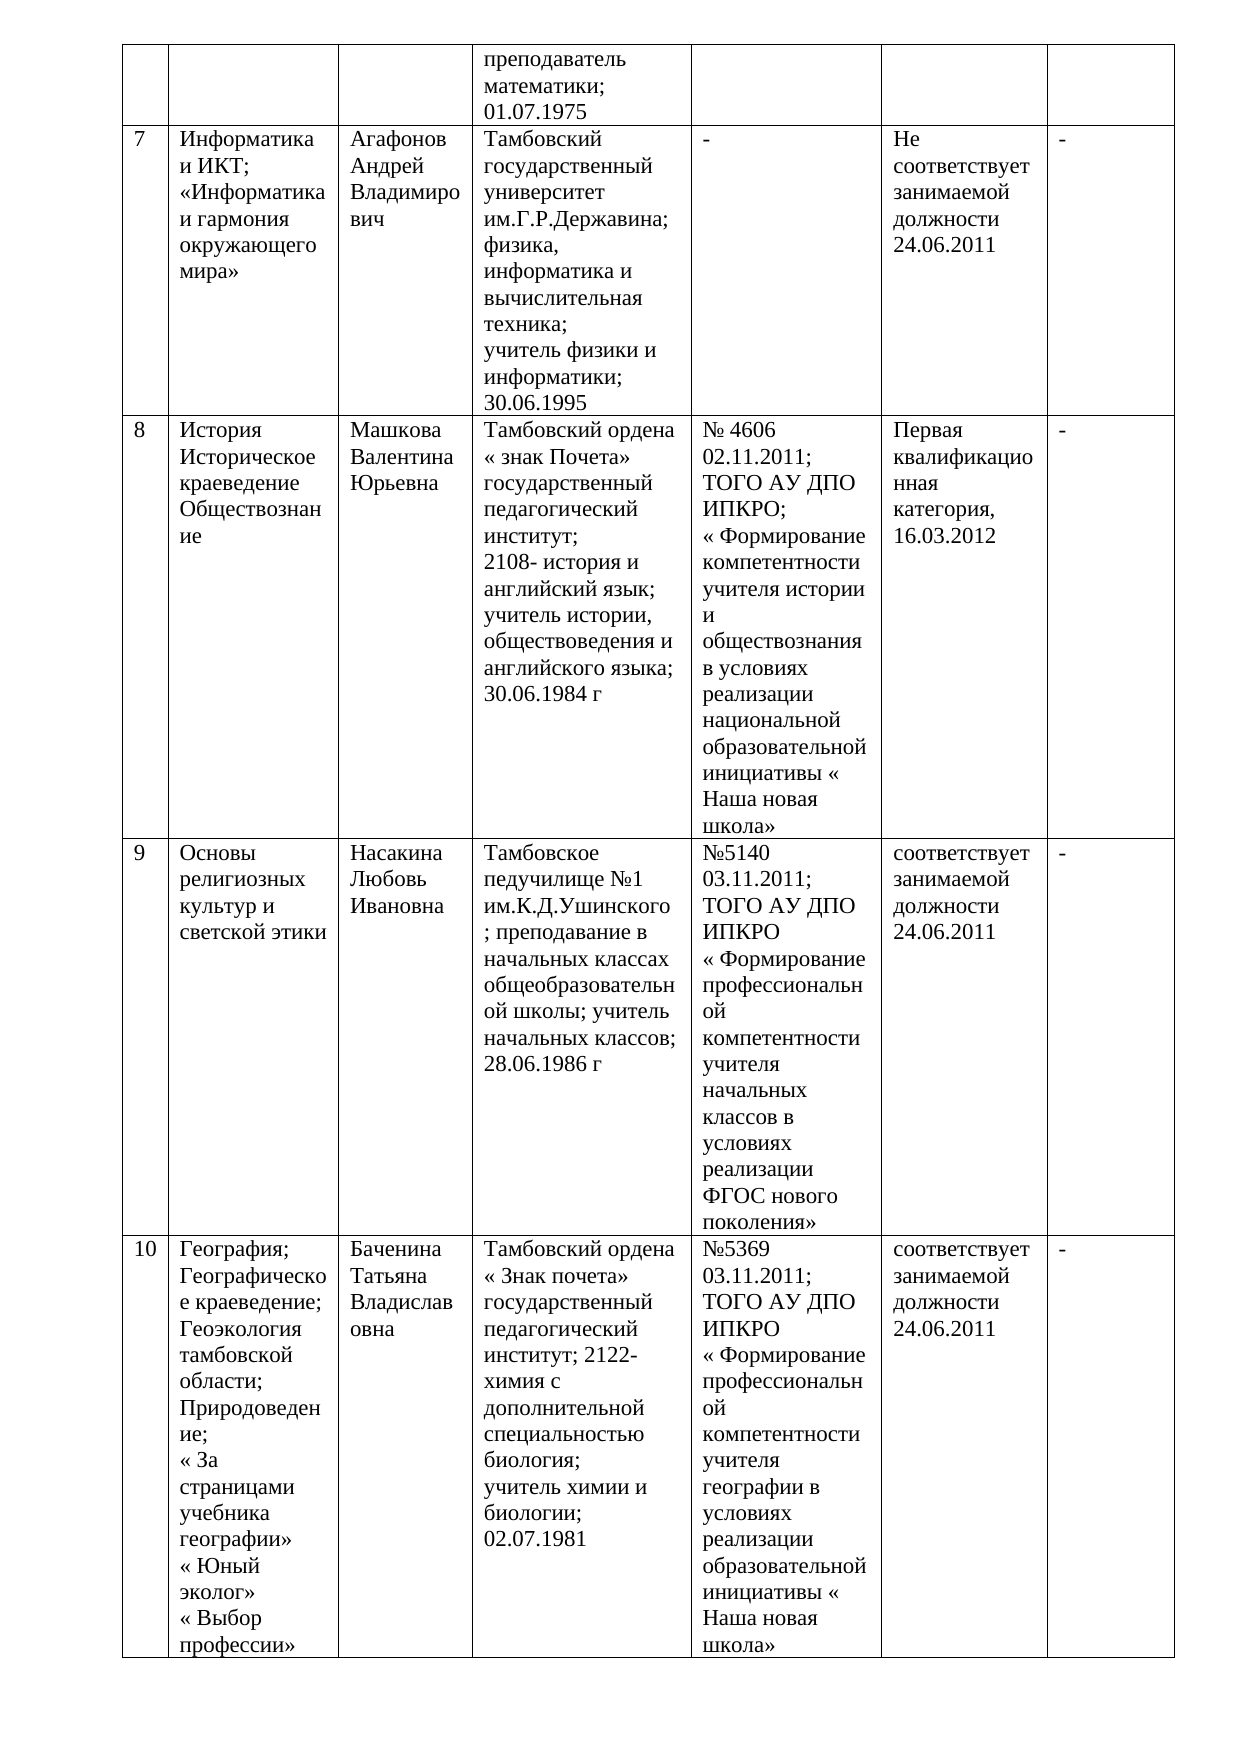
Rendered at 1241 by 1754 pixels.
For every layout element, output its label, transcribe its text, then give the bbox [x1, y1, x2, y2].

table_cell 10 [123, 1236, 168, 1657]
table_cell - [1048, 1236, 1174, 1657]
table_cell №5369 03.11.2011; ТОГО АУ ДПО ИПКРО « Формирование профессиональной компетентности учителя географии в условиях реализации образовательной инициативы « Наша новая школа» [692, 1236, 881, 1657]
table_cell - [1048, 839, 1174, 1234]
table_cell Тамбовский ордена « знак Почета» государственный педагогический институт; 2108- история и английский язык; учитель истории, обществоведения и английского языка; 30.06.1984 г [473, 416, 691, 838]
table_cell Тамбовский государственный университет им.Г.Р.Державина;физика, информатика и вычислительная техника; учитель физики и информатики; 30.06.1995 [473, 126, 691, 415]
table_cell соответствует занимаемой должности 24.06.2011 [882, 1236, 1047, 1657]
table_cell преподаватель математики; 01.07.1975 [473, 45, 691, 124]
table_cell [339, 45, 472, 124]
table_cell Агафонов Андрей Владимирович [339, 126, 472, 415]
table_cell - [692, 126, 881, 415]
table_cell [882, 45, 1047, 124]
table_cell 8 [123, 416, 168, 838]
table_cell 9 [123, 839, 168, 1234]
table_cell № 4606 02.11.2011; ТОГО АУ ДПО ИПКРО; « Формирование компетентности учителя истории и обществознания в условиях реализации национальной образовательной инициативы « Наша новая школа» [692, 416, 881, 838]
table_cell Машкова Валентина Юрьевна [339, 416, 472, 838]
table_cell Тамбовское педучилище №1 им.К.Д.Ушинского ; преподавание в начальных классах общеобразовательной школы; учитель начальных классов; 28.06.1986 г [473, 839, 691, 1234]
table_cell - [692, 45, 881, 124]
table_cell Информатика и ИКТ; «Информатика и гармония окружающего мира» [169, 126, 338, 415]
table_cell Первая квалификационная категория, 16.03.2012 [882, 416, 1047, 838]
table_cell История Историческое краеведение Обществознание [169, 416, 338, 838]
table_cell Основы религиозных культур и светской этики [169, 839, 338, 1234]
table_cell [123, 45, 168, 124]
table_cell География; Географическое краеведение; Геоэкология тамбовской области; Природоведение; « За страницами учебника географии» « Юный эколог» « Выбор профессии» [169, 1236, 338, 1657]
table_cell - [1048, 416, 1174, 838]
table_cell Тамбовский ордена « Знак почета» государственный педагогический институт; 2122- химия с дополнительной специальностью биология; учитель химии и биологии; 02.07.1981 [473, 1236, 691, 1657]
table_cell - [1048, 126, 1174, 415]
table_cell соответствует занимаемой должности 24.06.2011 [882, 839, 1047, 1234]
table_cell 7 [123, 126, 168, 415]
table_cell Насакина Любовь Ивановна [339, 839, 472, 1234]
table_cell [1048, 45, 1174, 124]
table_cell [169, 45, 338, 124]
table_cell Баченина Татьяна Владиславовна [339, 1236, 472, 1657]
table_cell Не соответствует занимаемой должности 24.06.2011 [882, 126, 1047, 415]
table_cell №5140 03.11.2011; ТОГО АУ ДПО ИПКРО « Формирование профессиональной компетентности учителя начальных классов в условиях реализации ФГОС нового поколения» [692, 839, 881, 1234]
